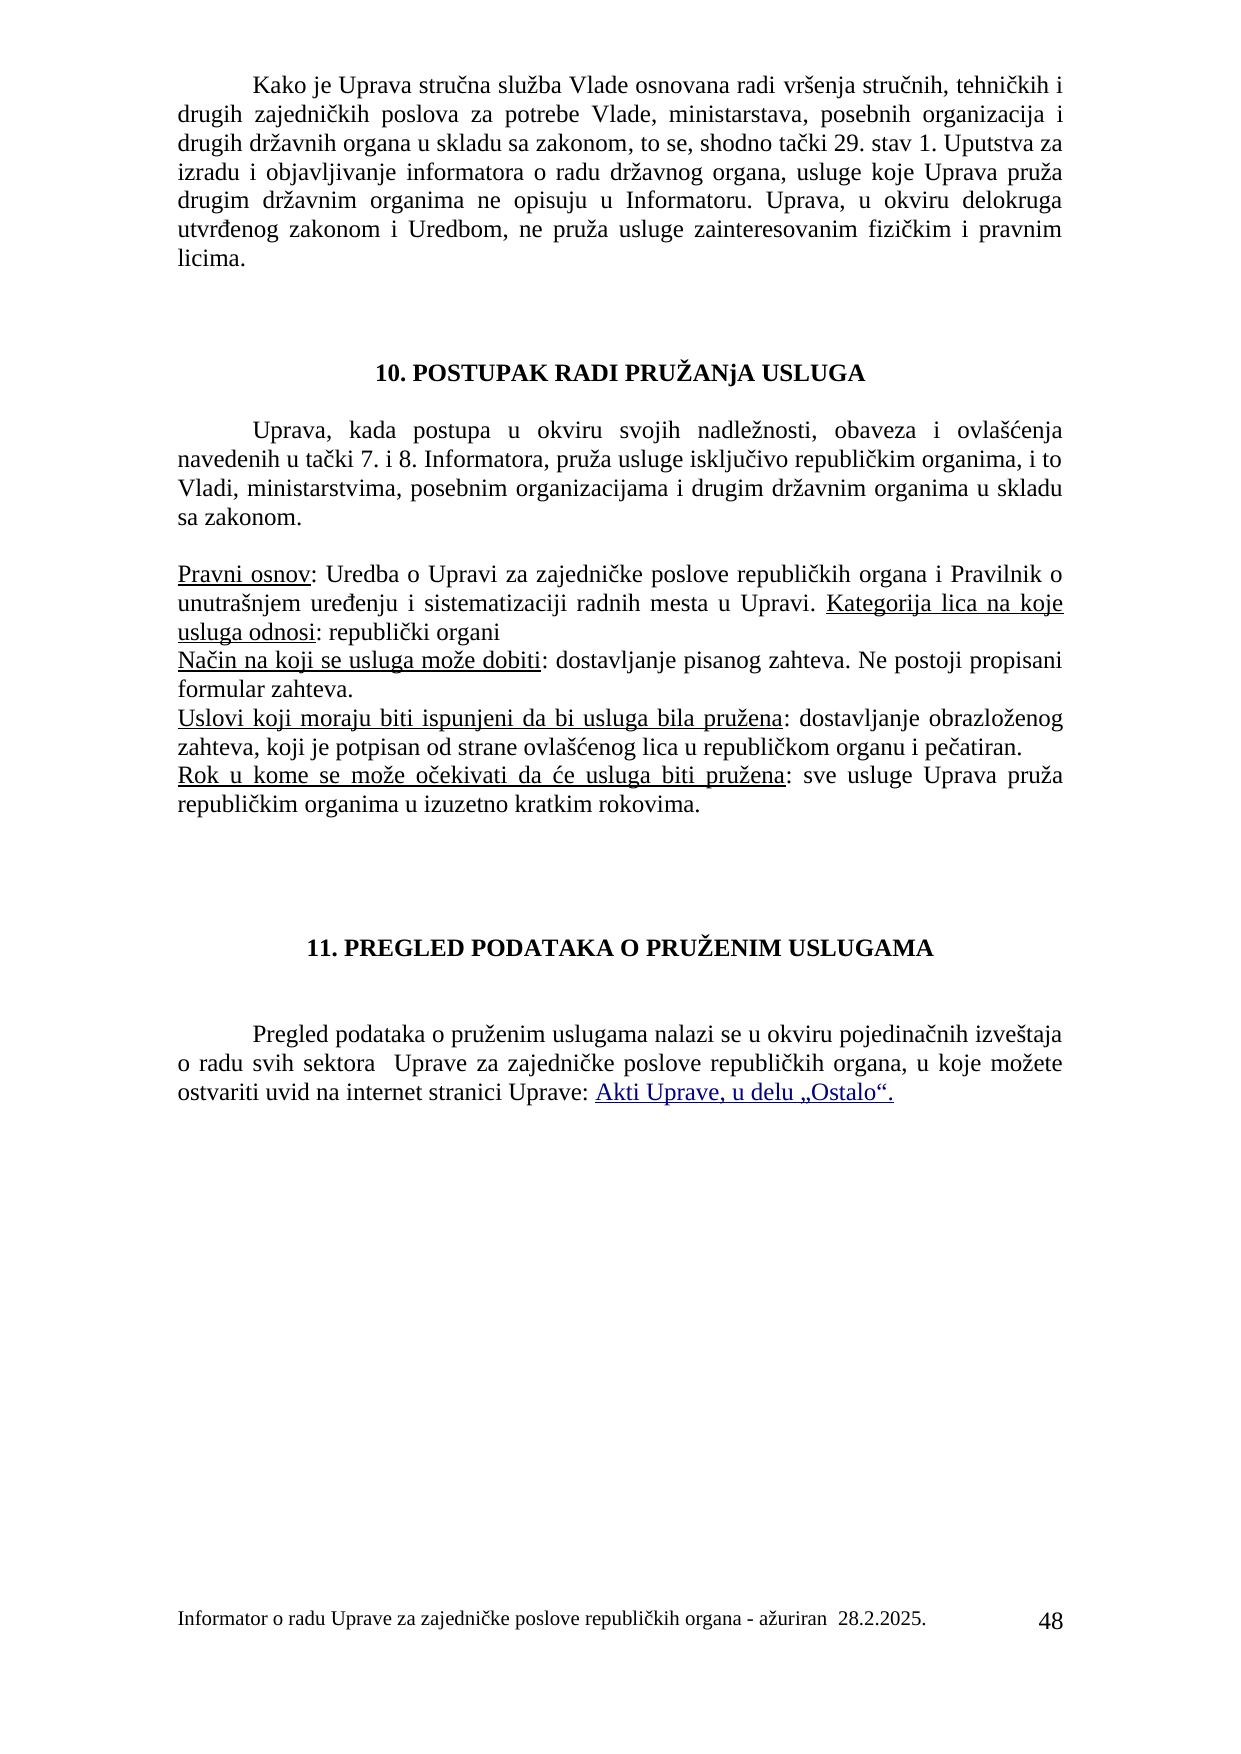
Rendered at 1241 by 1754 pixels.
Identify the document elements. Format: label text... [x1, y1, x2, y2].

text Rok u kome se može očekivati da će usluga biti pružena: sve usluge Uprava pruža republičkim organima u izuzetno kratkim rokovima. [177, 760, 1063, 818]
subtitle 11. PREGLED PODATAKA O PRUŽENIM USLUGAMA [177, 933, 1063, 962]
text Uprava, kada postupa u okviru svojih nadležnosti, obaveza i ovlašćenja navedenih u tački 7. i 8. Informatora, pruža usluge isklјučivo republičkim organima, i to Vladi, ministarstvima, posebnim organizacijama i drugim državnim organima u skladu sa zakonom. [177, 415, 1063, 530]
text Pravni osnov: Uredba o Upravi za zajedničke poslove republičkih organa i Pravilnik o unutrašnjem uređenju i sistematizaciji radnih mesta u Upravi. Kategorija lica na koje usluga odnosi: republički organi [177, 559, 1063, 645]
text Način na koji se usluga može dobiti: dostavlјanje pisanog zahteva. Ne postoji propisani formular zahteva. [177, 645, 1063, 703]
subtitle 10. POSTUPAK RADI PRUŽANјA USLUGA [177, 358, 1063, 387]
text Pregled podataka o pruženim uslugama nalazi se u okviru pojedinačnih izveštaja o radu svih sektora Uprave za zajedničke poslove republičkih organa, u koje možete ostvariti uvid na internet stranici Uprave: Akti Uprave, u delu „Ostalo“. [177, 1019, 1063, 1105]
text Uslovi koji moraju biti ispunjeni da bi usluga bila pružena: dostavlјanje obrazloženog zahteva, koji je potpisan od strane ovlašćenog lica u republičkom organu i pečatiran. [177, 703, 1063, 760]
text Kako je Uprava stručna služba Vlade osnovana radi vršenja stručnih, tehničkih i drugih zajedničkih poslova za potrebe Vlade, ministarstava, posebnih organizacija i drugih državnih organa u skladu sa zakonom, to se, shodno tački 29. stav 1. Uputstva za izradu i objavlјivanje informatora o radu državnog organa, usluge koje Uprava pruža drugim državnim organima ne opisuju u Informatoru. Uprava, u okviru delokruga utvrđenog zakonom i Uredbom, ne pruža usluge zainteresovanim fizičkim i pravnim licima. [177, 70, 1063, 272]
